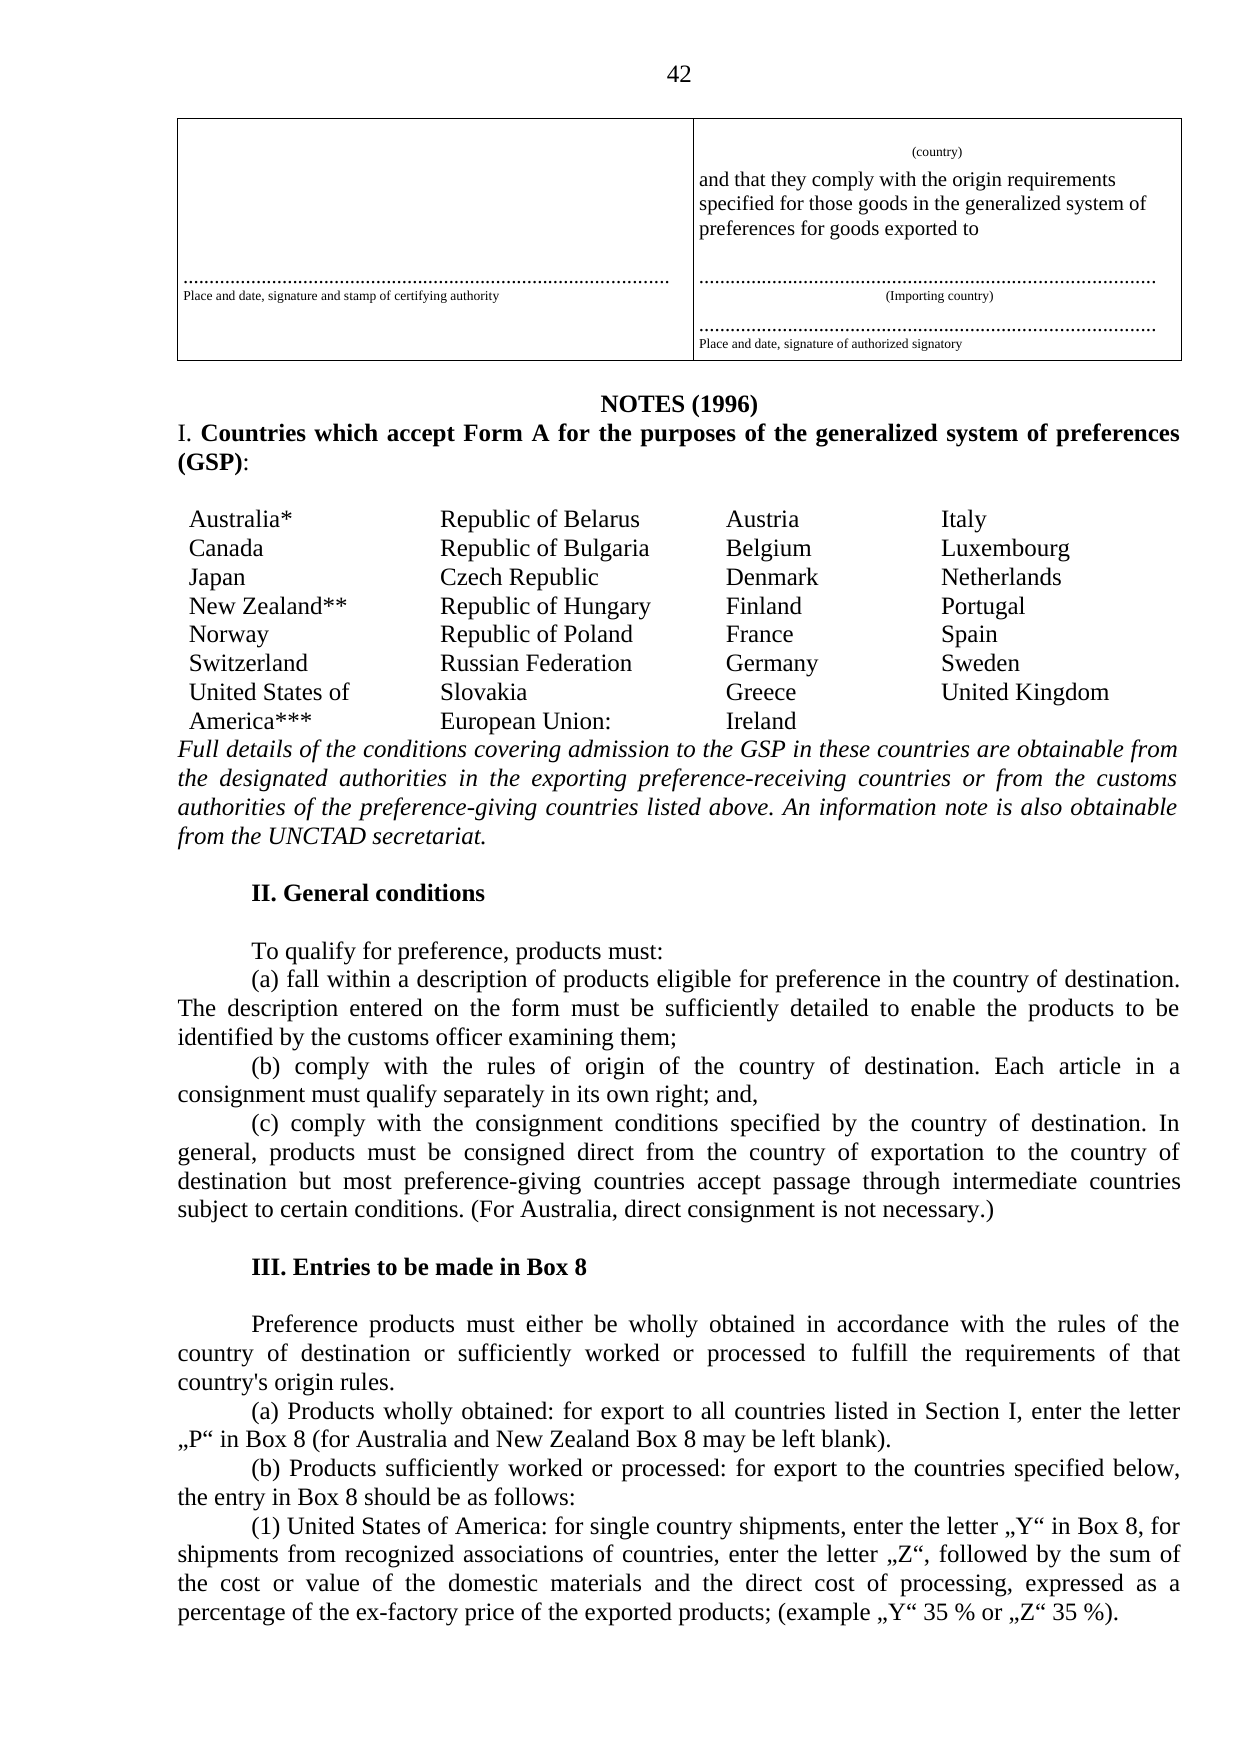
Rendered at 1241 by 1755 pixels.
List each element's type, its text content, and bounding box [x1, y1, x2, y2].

table_header Italy [930, 505, 1181, 533]
table_cell United States of [177, 677, 429, 706]
table_cell [930, 706, 1181, 734]
text NOTES (1996) [177, 389, 1181, 418]
text Preference products must either be wholly obtained in accordance with the rules of the country of destination or sufficiently worked or processed to fulfill the requirements of that country's origin rules. [177, 1309, 1181, 1396]
table_cell Denmark [714, 562, 929, 591]
text (b) Products sufficiently worked or processed: for export to the countries specified below, the entry in Box 8 should be as follows: [177, 1453, 1181, 1511]
table_cell 12. Declaration by the exporter The undersigned hereby declares that the above details and statements are correct; that all the goods were produced in (country) and that they comply with the origin requirements specified for those goods in the generalized system of preferences for goods exported to (Importing country) Place and date, signature of authorized signatory [694, 119, 1181, 360]
text (b) comply with the rules of origin of the country of destination. Each article in a consignment must qualify separately in its own right; and, [177, 1051, 1181, 1108]
text III. Entries to be made in Box 8 [177, 1252, 1181, 1281]
text (a) Products wholly obtained: for export to all countries listed in Section I, enter the letter „P“ in Box 8 (for Australia and New Zealand Box 8 may be left blank). [177, 1396, 1181, 1453]
table_cell Republic of Hungary [429, 591, 714, 619]
table_cell America*** [177, 706, 429, 734]
table_cell Republic of Bulgaria [429, 533, 714, 562]
table_cell Spain [930, 620, 1181, 648]
text To qualify for preference, products must: [177, 936, 1181, 964]
table_cell United Kingdom [930, 677, 1181, 706]
table_cell Germany [714, 648, 929, 677]
table_cell Ireland [714, 706, 929, 734]
table_cell Slovakia [429, 677, 714, 706]
table_cell Japan [177, 562, 429, 591]
table_cell Belgium [714, 533, 929, 562]
table_cell Czech Republic [429, 562, 714, 591]
text I. Countries which accept Form A for the purposes of the generalized system of preferences (GSP): [177, 418, 1181, 476]
table_cell Republic of Poland [429, 620, 714, 648]
table_cell Norway [177, 620, 429, 648]
text Full details of the conditions covering admission to the GSP in these countries are obtainable from the designated authorities in the exporting preference-receiving countries or from the customs authorities of the preference-giving countries listed above. An information note is also obtainable from the UNCTAD secretariat. [177, 734, 1181, 849]
text II. General conditions [177, 878, 1181, 907]
table_cell New Zealand** [177, 591, 429, 619]
table_cell Switzerland [177, 648, 429, 677]
table_cell Greece [714, 677, 929, 706]
table_header Austria [714, 505, 929, 533]
table_cell Canada [177, 533, 429, 562]
text (a) fall within a description of products eligible for preference in the country of destination. The description entered on the form must be sufficiently detailed to enable the products to be identified by the customs officer examining them; [177, 964, 1181, 1051]
table_cell Luxembourg [930, 533, 1181, 562]
table_header Republic of Belarus [429, 505, 714, 533]
table_cell Netherlands [930, 562, 1181, 591]
table_cell Finland [714, 591, 929, 619]
table_cell Russian Federation [429, 648, 714, 677]
table_cell Portugal [930, 591, 1181, 619]
table_cell France [714, 620, 929, 648]
table_cell 11. Certification It is hereby certified, on the basis of control carried out, that the declaration by the exporter is correct. Place and date, signature and stamp of certifying authority [178, 119, 693, 360]
text (1) United States of America: for single country shipments, enter the letter „Y“ in Box 8, for shipments from recognized associations of countries, enter the letter „Z“, followed by the sum of the cost or value of the domestic materials and the direct cost of processing, expressed as a percentage of the ex-factory price of the exported products; (example „Y“ 35 % or „Z“ 35 %). [177, 1511, 1181, 1626]
table_cell European Union: [429, 706, 714, 734]
text (c) comply with the consignment conditions specified by the country of destination. In general, products must be consigned direct from the country of exportation to the country of destination but most preference-giving countries accept passage through intermediate countries subject to certain conditions. (For Australia, direct consignment is not necessary.) [177, 1108, 1181, 1223]
table_cell Sweden [930, 648, 1181, 677]
table_header Australia* [177, 505, 429, 533]
